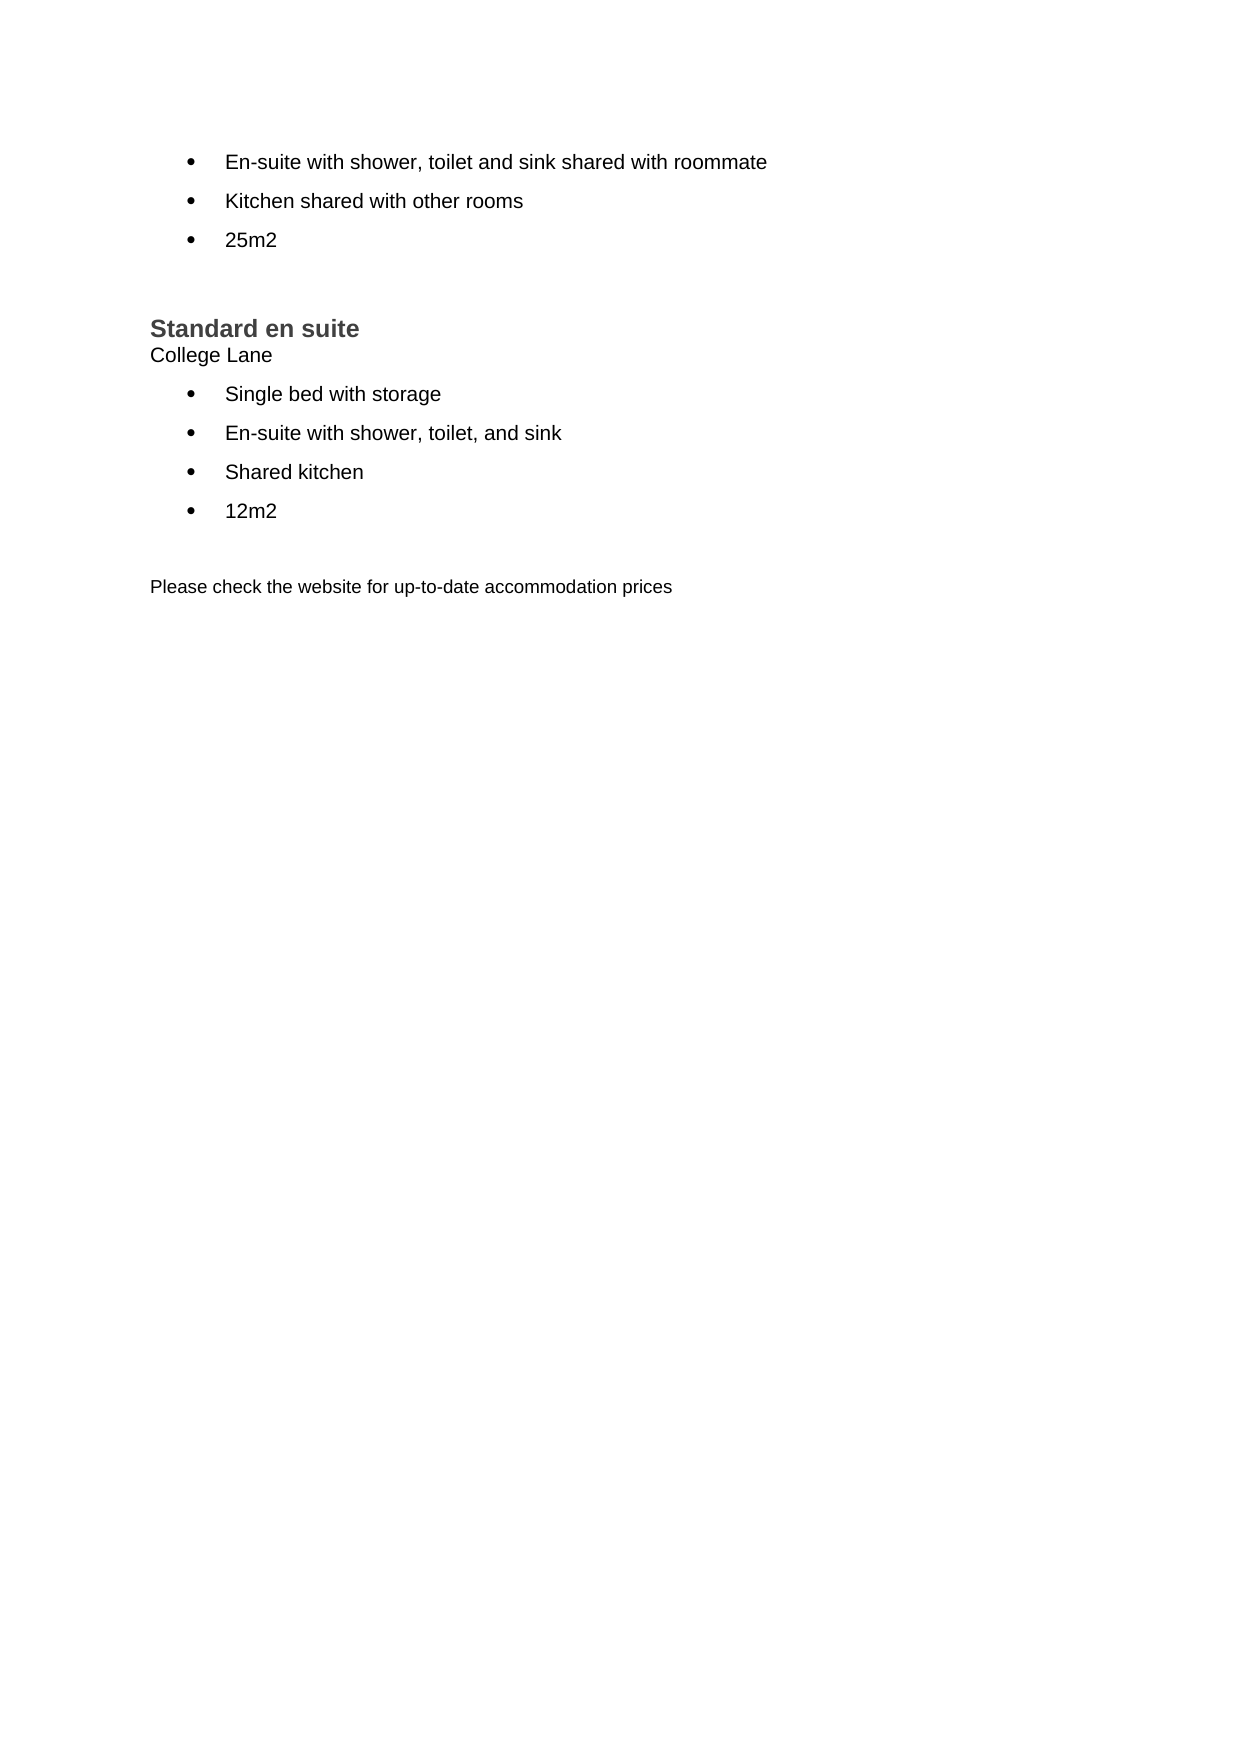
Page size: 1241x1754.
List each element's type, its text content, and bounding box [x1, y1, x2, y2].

text College Lane [150, 343, 1090, 367]
list En-suite with shower, toilet and sink shared with roommate [187, 150, 1090, 174]
list Single bed with storage [187, 382, 1090, 406]
subtitle Standard en suite [150, 314, 1090, 343]
list 12m2 [187, 498, 1090, 523]
list 25m2 [187, 228, 1090, 252]
list Shared kitchen [187, 459, 1090, 484]
list En-suite with shower, toilet, and sink [187, 421, 1090, 445]
subtitle Please check the website for up-to-date accommodation prices [150, 576, 1090, 598]
list Kitchen shared with other rooms [187, 189, 1090, 213]
